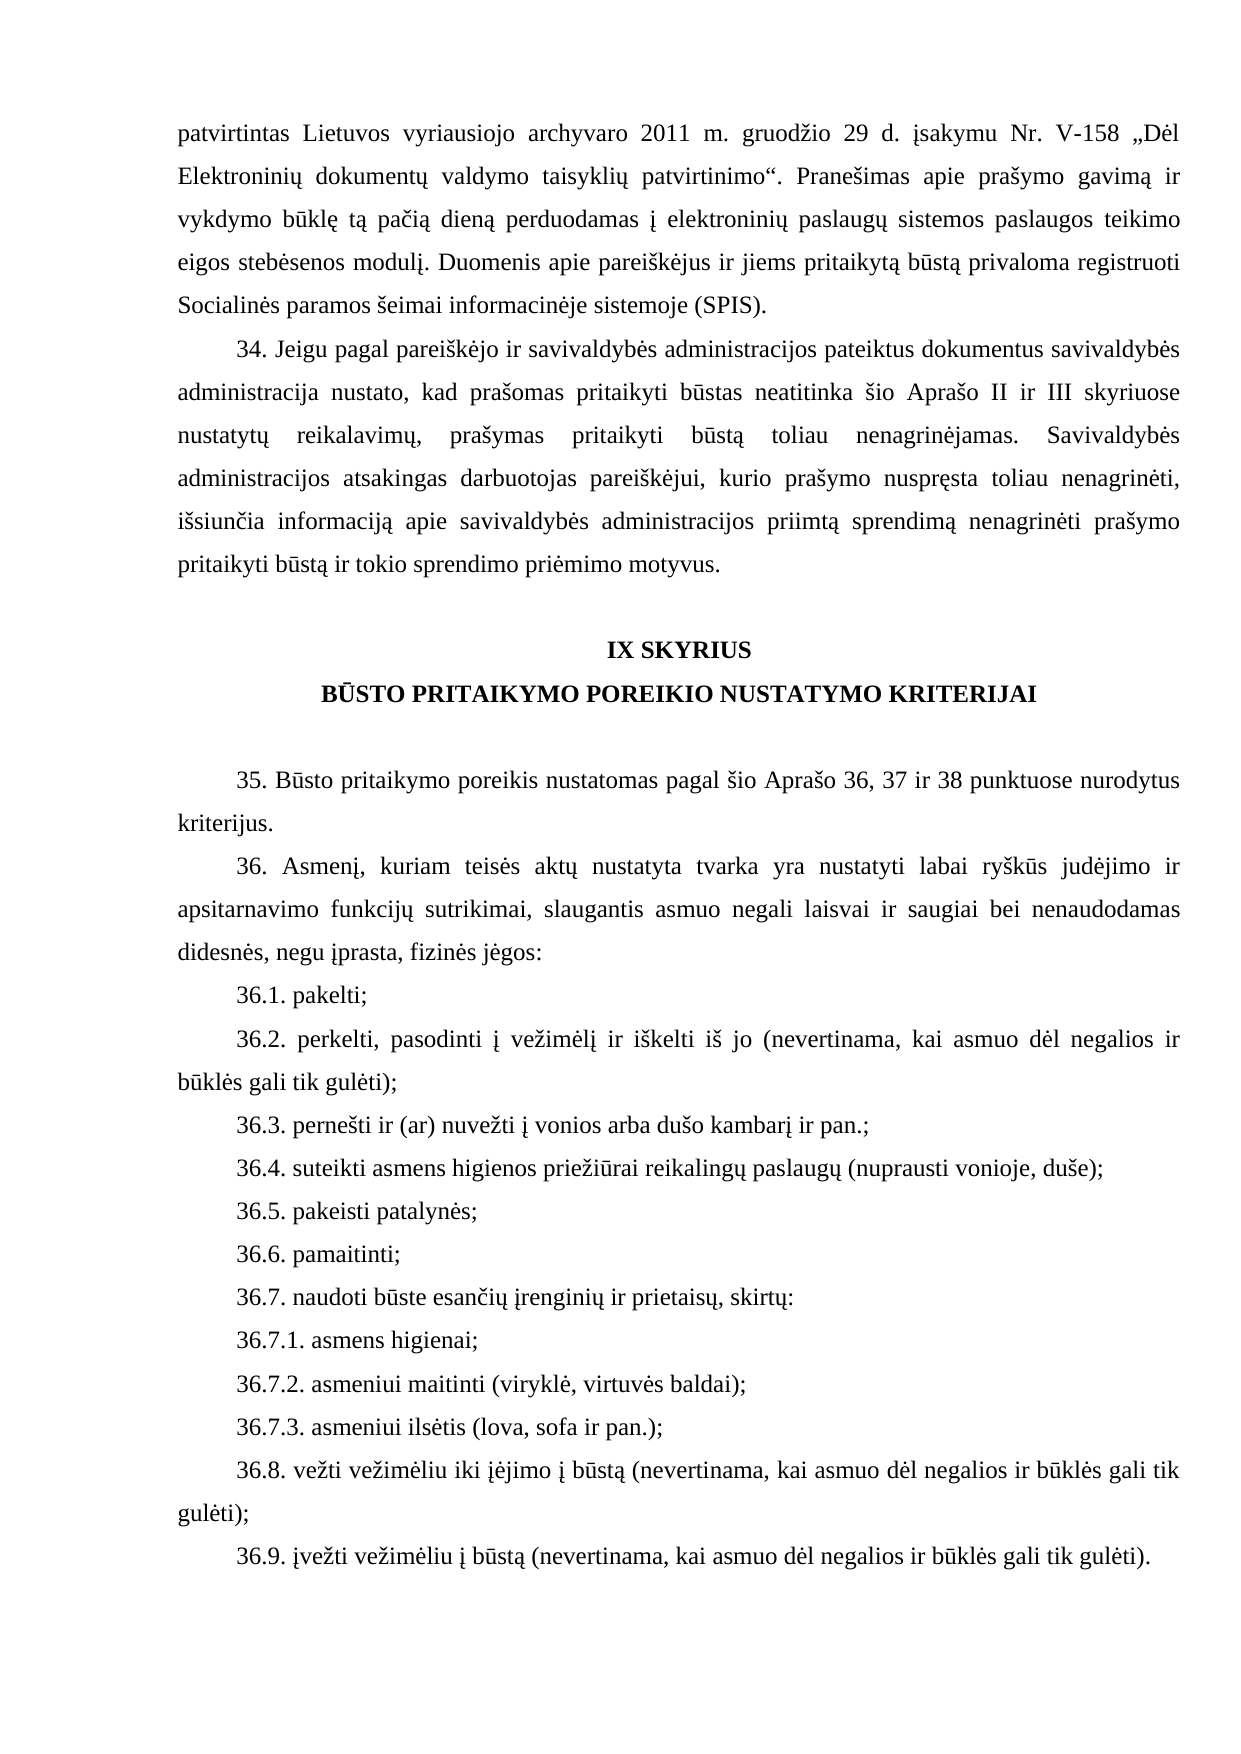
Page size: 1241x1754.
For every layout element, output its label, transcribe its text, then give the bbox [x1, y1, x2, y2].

text 34. Jeigu pagal pareiškėjo ir savivaldybės administracijos pateiktus dokumentus savivaldybės administracija nustato, kad prašomas pritaikyti būstas neatitinka šio Aprašo II ir III skyriuose nustatytų reikalavimų, prašymas pritaikyti būstą toliau nenagrinėjamas. Savivaldybės administracijos atsakingas darbuotojas pareiškėjui, kurio prašymo nuspręsta toliau nenagrinėti, išsiunčia informaciją apie savivaldybės administracijos priimtą sprendimą nenagrinėti prašymo pritaikyti būstą ir tokio sprendimo priėmimo motyvus. [177, 334, 1181, 578]
text 36. Asmenį, kuriam teisės aktų nustatyta tvarka yra nustatyti labai ryškūs judėjimo ir apsitarnavimo funkcijų sutrikimai, slaugantis asmuo negali laisvai ir saugiai bei nenaudodamas didesnės, negu įprasta, fizinės jėgos: [177, 851, 1181, 966]
text 36.9. įvežti vežimėliu į būstą (nevertinama, kai asmuo dėl negalios ir būklės gali tik gulėti). [177, 1541, 1181, 1570]
text 35. Būsto pritaikymo poreikis nustatomas pagal šio Aprašo 36, 37 ir 38 punktuose nurodytus kriterijus. [177, 765, 1181, 837]
text 36.3. pernešti ir (ar) nuvežti į vonios arba dušo kambarį ir pan.; [177, 1110, 1181, 1139]
text 36.7.2. asmeniui maitinti (viryklė, virtuvės baldai); [177, 1369, 1181, 1397]
text 36.5. pakeisti patalynės; [177, 1196, 1181, 1225]
text Būsto pritaikymo poreikio nustatymo kriterijai [177, 679, 1181, 707]
text 36.2. perkelti, pasodinti į vežimėlį ir iškelti iš jo (nevertinama, kai asmuo dėl negalios ir būklės gali tik gulėti); [177, 1024, 1181, 1096]
text 36.4. suteikti asmens higienos priežiūrai reikalingų paslaugų (nuprausti vonioje, duše); [177, 1153, 1181, 1182]
text 36.8. vežti vežimėliu iki įėjimo į būstą (nevertinama, kai asmuo dėl negalios ir būklės gali tik gulėti); [177, 1455, 1181, 1527]
text 36.6. pamaitinti; [177, 1239, 1181, 1268]
text 36.7.1. asmens higienai; [177, 1326, 1181, 1354]
text patvirtintas Lietuvos vyriausiojo archyvaro 2011 m. gruodžio 29 d. įsakymu Nr. V-158 „Dėl Elektroninių dokumentų valdymo taisyklių patvirtinimo“. Pranešimas apie prašymo gavimą ir vykdymo būklę tą pačią dieną perduodamas į elektroninių paslaugų sistemos paslaugos teikimo eigos stebėsenos modulį. Duomenis apie pareiškėjus ir jiems pritaikytą būstą privaloma registruoti Socialinės paramos šeimai informacinėje sistemoje (SPIS). [177, 118, 1181, 319]
text 36.7. naudoti būste esančių įrenginių ir prietaisų, skirtų: [177, 1282, 1181, 1311]
text 36.7.3. asmeniui ilsėtis (lova, sofa ir pan.); [177, 1412, 1181, 1441]
text 36.1. pakelti; [177, 981, 1181, 1009]
text IX SKYRIUS [177, 636, 1181, 664]
